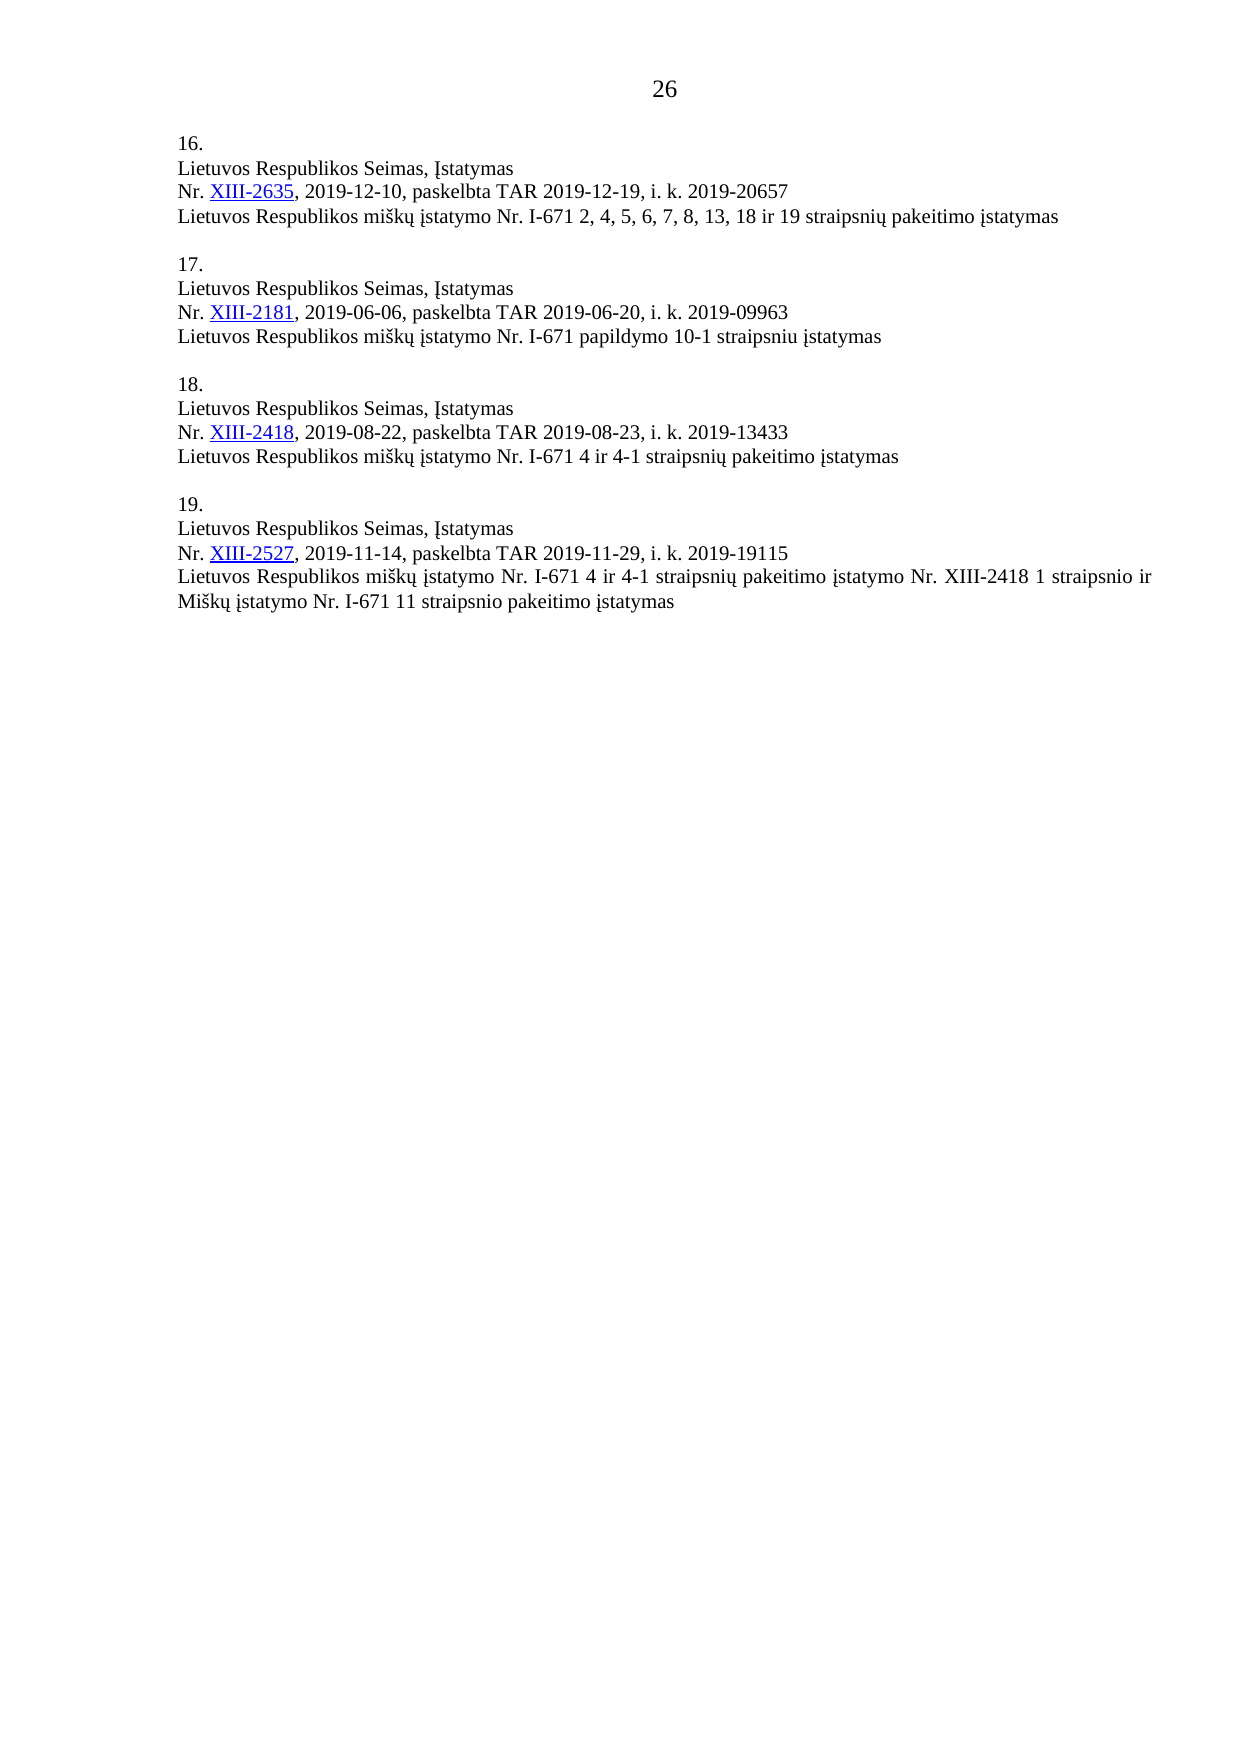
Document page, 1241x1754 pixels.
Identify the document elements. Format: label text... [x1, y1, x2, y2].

text Nr. XIII-2635, 2019-12-10, paskelbta TAR 2019-12-19, i. k. 2019-20657 [177, 179, 1152, 203]
text Nr. XIII-2418, 2019-08-22, paskelbta TAR 2019-08-23, i. k. 2019-13433 [177, 420, 1152, 444]
text Lietuvos Respublikos Seimas, Įstatymas [177, 155, 1152, 179]
text Nr. XIII-2181, 2019-06-06, paskelbta TAR 2019-06-20, i. k. 2019-09963 [177, 300, 1152, 324]
text Lietuvos Respublikos miškų įstatymo Nr. I-671 papildymo 10-1 straipsniu įstatymas [177, 324, 1152, 348]
text Lietuvos Respublikos miškų įstatymo Nr. I-671 4 ir 4-1 straipsnių pakeitimo įstatymo Nr. XIII-2418 1 straipsnio ir Miškų įstatymo Nr. I-671 11 straipsnio pakeitimo įstatymas [177, 564, 1152, 613]
text Lietuvos Respublikos Seimas, Įstatymas [177, 396, 1152, 420]
text Nr. XIII-2527, 2019-11-14, paskelbta TAR 2019-11-29, i. k. 2019-19115 [177, 540, 1152, 564]
text 18. [177, 372, 1152, 396]
text 19. [177, 492, 1152, 516]
text Lietuvos Respublikos Seimas, Įstatymas [177, 516, 1152, 540]
text Lietuvos Respublikos Seimas, Įstatymas [177, 276, 1152, 300]
text Lietuvos Respublikos miškų įstatymo Nr. I-671 2, 4, 5, 6, 7, 8, 13, 18 ir 19 straipsnių pakeitimo įstatymas [177, 203, 1152, 228]
text 16. [177, 131, 1152, 155]
text 17. [177, 252, 1152, 276]
text Lietuvos Respublikos miškų įstatymo Nr. I-671 4 ir 4-1 straipsnių pakeitimo įstatymas [177, 444, 1152, 468]
